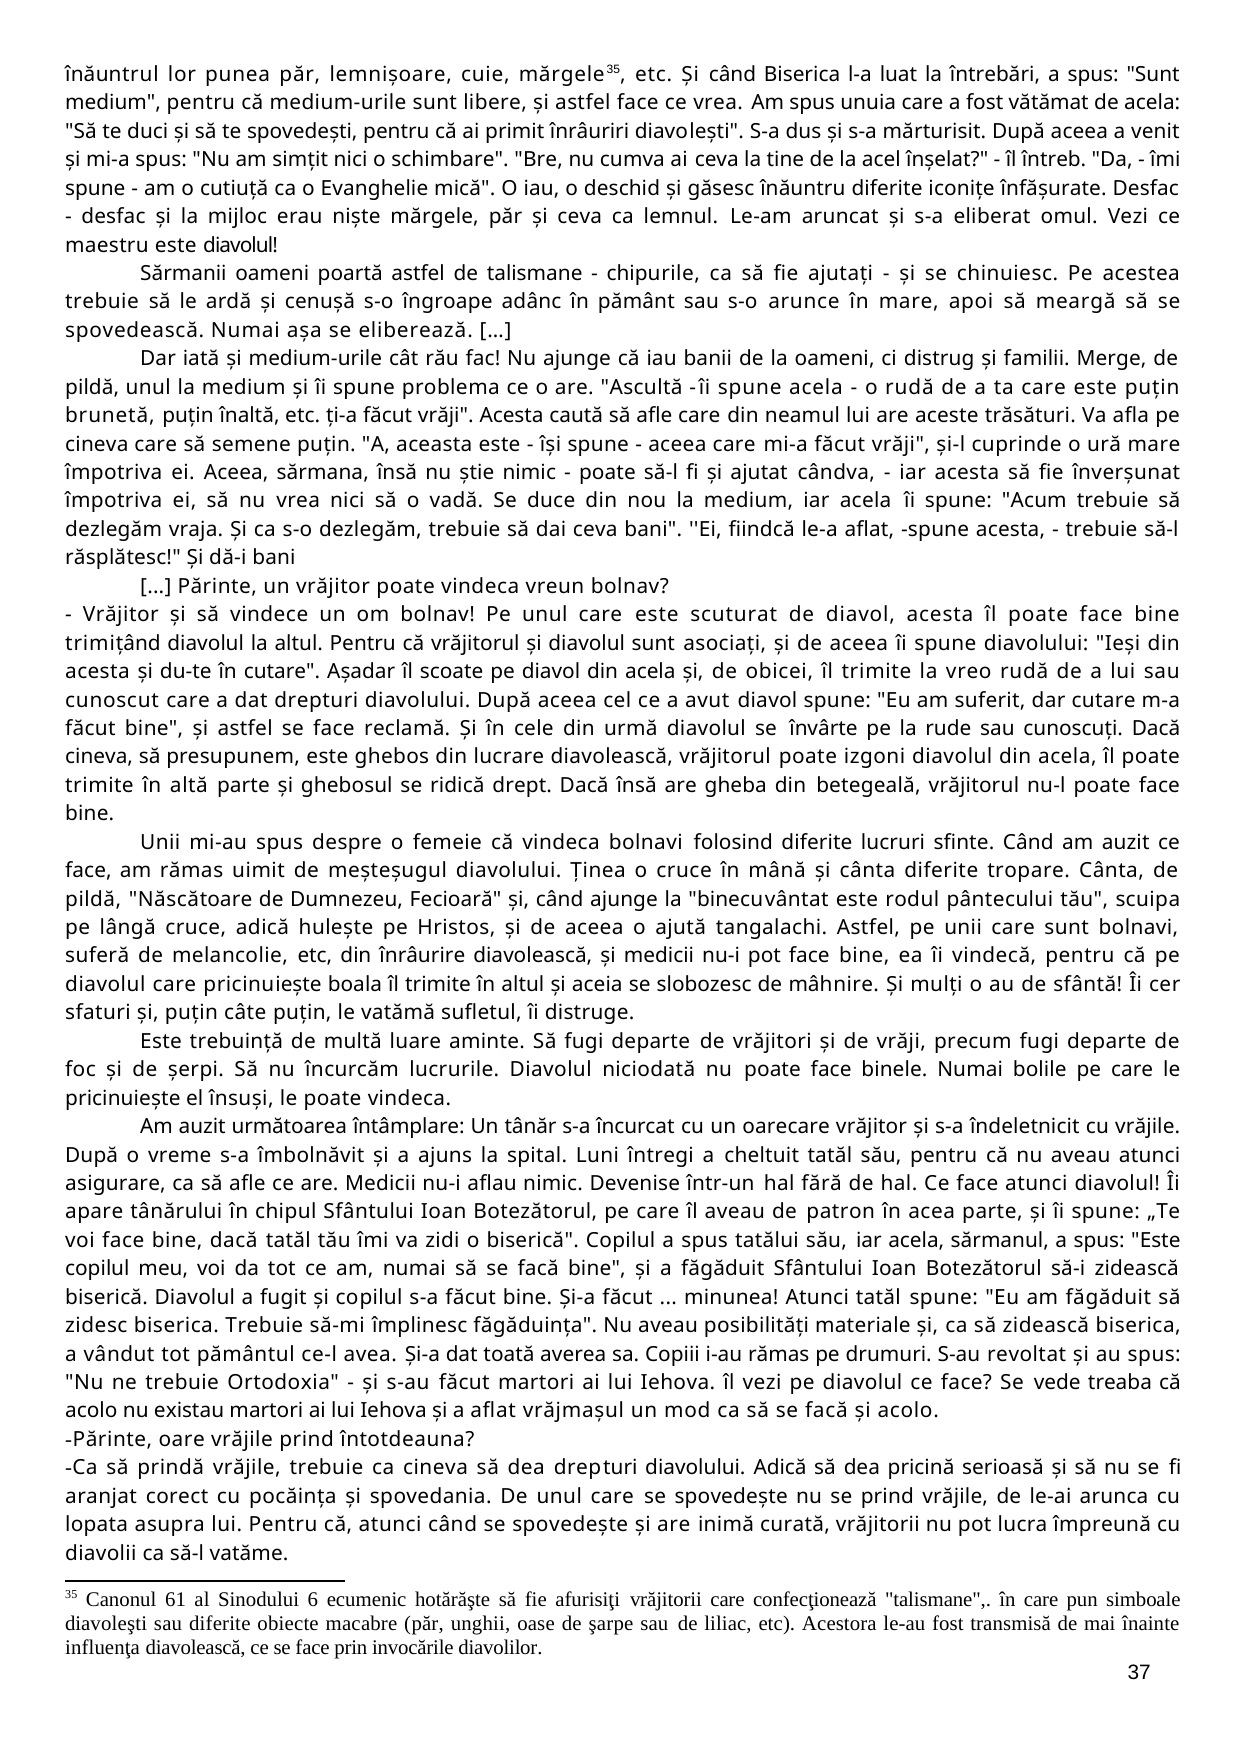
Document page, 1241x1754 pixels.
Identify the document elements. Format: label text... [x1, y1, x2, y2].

list Ca să prindă vrăjile, trebuie ca cineva să dea drepturi diavolului. Adică să dea pricină serioasă şi să nu se fi aranjat corect cu pocăinţa şi spovedania. De unul care se spovedeşte nu se prind vrăjile, de le-ai arunca cu lopata asupra lui. Pentru că, atunci când se spovedeşte şi are inimă curată, vrăjitorii nu pot lucra împreună cu diavolii ca să-l vatăme. [65, 1452, 1181, 1566]
text Dar iată şi medium-urile cât rău fac! Nu ajunge că iau banii de la oameni, ci distrug şi familii. Merge, de pildă, unul la medium şi îi spune problema ce o are. "Ascultă -îi spune acela - o rudă de a ta care este puţin brunetă, puţin înaltă, etc. ţi-a făcut vrăji". Acesta caută să afle care din neamul lui are aceste trăsături. Va afla pe cineva care să semene puţin. "A, aceasta este - îşi spune - aceea care mi-a făcut vrăji", şi-l cuprinde o ură mare împotriva ei. Aceea, sărmana, însă nu ştie nimic - poate să-l fi şi ajutat cândva, - iar acesta să fie înverşunat împotriva ei, să nu vrea nici să o vadă. Se duce din nou la medium, iar acela îi spune: "Acum trebuie să dezlegăm vraja. Şi ca s-o dezlegăm, trebuie să dai ceva bani". ''Ei, fiindcă le-a aflat, -spune acesta, - trebuie să-l răsplătesc!" Şi dă-i bani [65, 343, 1181, 571]
list Părinte, oare vrăjile prind întotdeauna? [65, 1424, 1181, 1452]
text Canonul 61 al Sinodului 6 ecumenic hotărăşte să fie afurisiţi vrăjitorii care confecţionează "talismane",. în care pun simboale diavoleşti sau diferite obiecte macabre (păr, unghii, oase de şarpe sau de liliac, etc). Acestora le-au fost transmisă de mai înainte influenţa diavolească, ce se face prin invocările diavolilor. [65, 1587, 1181, 1659]
text - Vrăjitor şi să vindece un om bolnav! Pe unul care este scuturat de diavol, acesta îl poate face bine trimiţând diavolul la altul. Pentru că vrăjitorul şi diavolul sunt asociaţi, şi de aceea îi spune diavolului: "Ieşi din acesta şi du-te în cutare". Aşadar îl scoate pe diavol din acela şi, de obicei, îl trimite la vreo rudă de a lui sau cunoscut care a dat drepturi diavolului. După aceea cel ce a avut diavol spune: "Eu am suferit, dar cutare m-a făcut bine", şi astfel se face reclamă. Şi în cele din urmă diavolul se învârte pe la rude sau cunoscuţi. Dacă cineva, să presupunem, este ghebos din lucrare diavolească, vrăjitorul poate izgoni diavolul din acela, îl poate trimite în altă parte şi ghebosul se ridică drept. Dacă însă are gheba din betegeală, vrăjitorul nu-l poate face bine. [65, 599, 1181, 827]
text Unii mi-au spus despre o femeie că vindeca bolnavi folosind diferite lucruri sfinte. Când am auzit ce face, am rămas uimit de meşteşugul diavolului. Ţinea o cruce în mână şi cânta diferite tropare. Cânta, de pildă, "Născătoare de Dumnezeu, Fecioară" şi, când ajunge la "binecuvântat este rodul pântecului tău", scuipa pe lângă cruce, adică huleşte pe Hristos, şi de aceea o ajută tangalachi. Astfel, pe unii care sunt bolnavi, suferă de melancolie, etc, din înrâurire diavolească, şi medicii nu-i pot face bine, ea îi vindecă, pentru că pe diavolul care pricinuieşte boala îl trimite în altul şi aceia se slobozesc de mâhnire. Şi mulţi o au de sfântă! Îi cer sfaturi şi, puţin câte puţin, le vatămă sufletul, îi distruge. [65, 827, 1181, 1026]
text Am auzit următoarea întâmplare: Un tânăr s-a încurcat cu un oarecare vrăjitor şi s-a îndeletnicit cu vrăjile. După o vreme s-a îmbolnăvit şi a ajuns la spital. Luni întregi a cheltuit tatăl său, pentru că nu aveau atunci asigurare, ca să afle ce are. Medicii nu-i aflau nimic. Devenise într-un hal fără de hal. Ce face atunci diavolul! Îi apare tânărului în chipul Sfântului Ioan Botezătorul, pe care îl aveau de patron în acea parte, şi îi spune: „Te voi face bine, dacă tatăl tău îmi va zidi o biserică". Copilul a spus tatălui său, iar acela, sărmanul, a spus: "Este copilul meu, voi da tot ce am, numai să se facă bine", şi a făgăduit Sfântului Ioan Botezătorul să-i zidească biserică. Diavolul a fugit şi copilul s-a făcut bine. Şi-a făcut ... minunea! Atunci tatăl spune: "Eu am făgăduit să zidesc biserica. Trebuie să-mi împlinesc făgăduinţa". Nu aveau posibilităţi materiale şi, ca să zidească biserica, a vândut tot pământul ce-l avea. Şi-a dat toată averea sa. Copiii i-au rămas pe drumuri. S-au revoltat şi au spus: "Nu ne trebuie Ortodoxia" - şi s-au făcut martori ai lui Iehova. îl vezi pe diavolul ce face? Se vede treaba că acolo nu existau martori ai lui Iehova şi a aflat vrăjmaşul un mod ca să se facă şi acolo. [65, 1111, 1181, 1424]
text Sărmanii oameni poartă astfel de talismane - chipurile, ca să fie ajutaţi - şi se chinuiesc. Pe acestea trebuie să le ardă şi cenuşă s-o îngroape adânc în pământ sau s-o arunce în mare, apoi să meargă să se spovedească. Numai aşa se eliberează. […] [65, 258, 1181, 343]
text Este trebuinţă de multă luare aminte. Să fugi departe de vrăjitori şi de vrăji, precum fugi departe de foc şi de şerpi. Să nu încurcăm lucrurile. Diavolul niciodată nu poate face binele. Numai bolile pe care le pricinuieşte el însuşi, le poate vindeca. [65, 1026, 1181, 1111]
text înăuntrul lor punea păr, lemnişoare, cuie, mărgele, etc. Şi când Biserica l-a luat la întrebări, a spus: "Sunt medium", pentru că medium-urile sunt libere, şi astfel face ce vrea. Am spus unuia care a fost vătămat de acela: "Să te duci şi să te spovedeşti, pentru că ai primit înrâuriri diavoleşti". S-a dus şi s-a mărturisit. După aceea a venit şi mi-a spus: "Nu am simţit nici o schimbare". "Bre, nu cumva ai ceva la tine de la acel înşelat?" - îl întreb. "Da, - îmi spune - am o cutiuţă ca o Evanghelie mică". O iau, o deschid şi găsesc înăuntru diferite iconiţe înfăşurate. Desfac - desfac şi la mijloc erau nişte mărgele, păr şi ceva ca lemnul. Le-am aruncat şi s-a eliberat omul. Vezi ce maestru este diavolul! [65, 59, 1181, 258]
text [...] Părinte, un vrăjitor poate vindeca vreun bolnav? [65, 571, 1181, 599]
